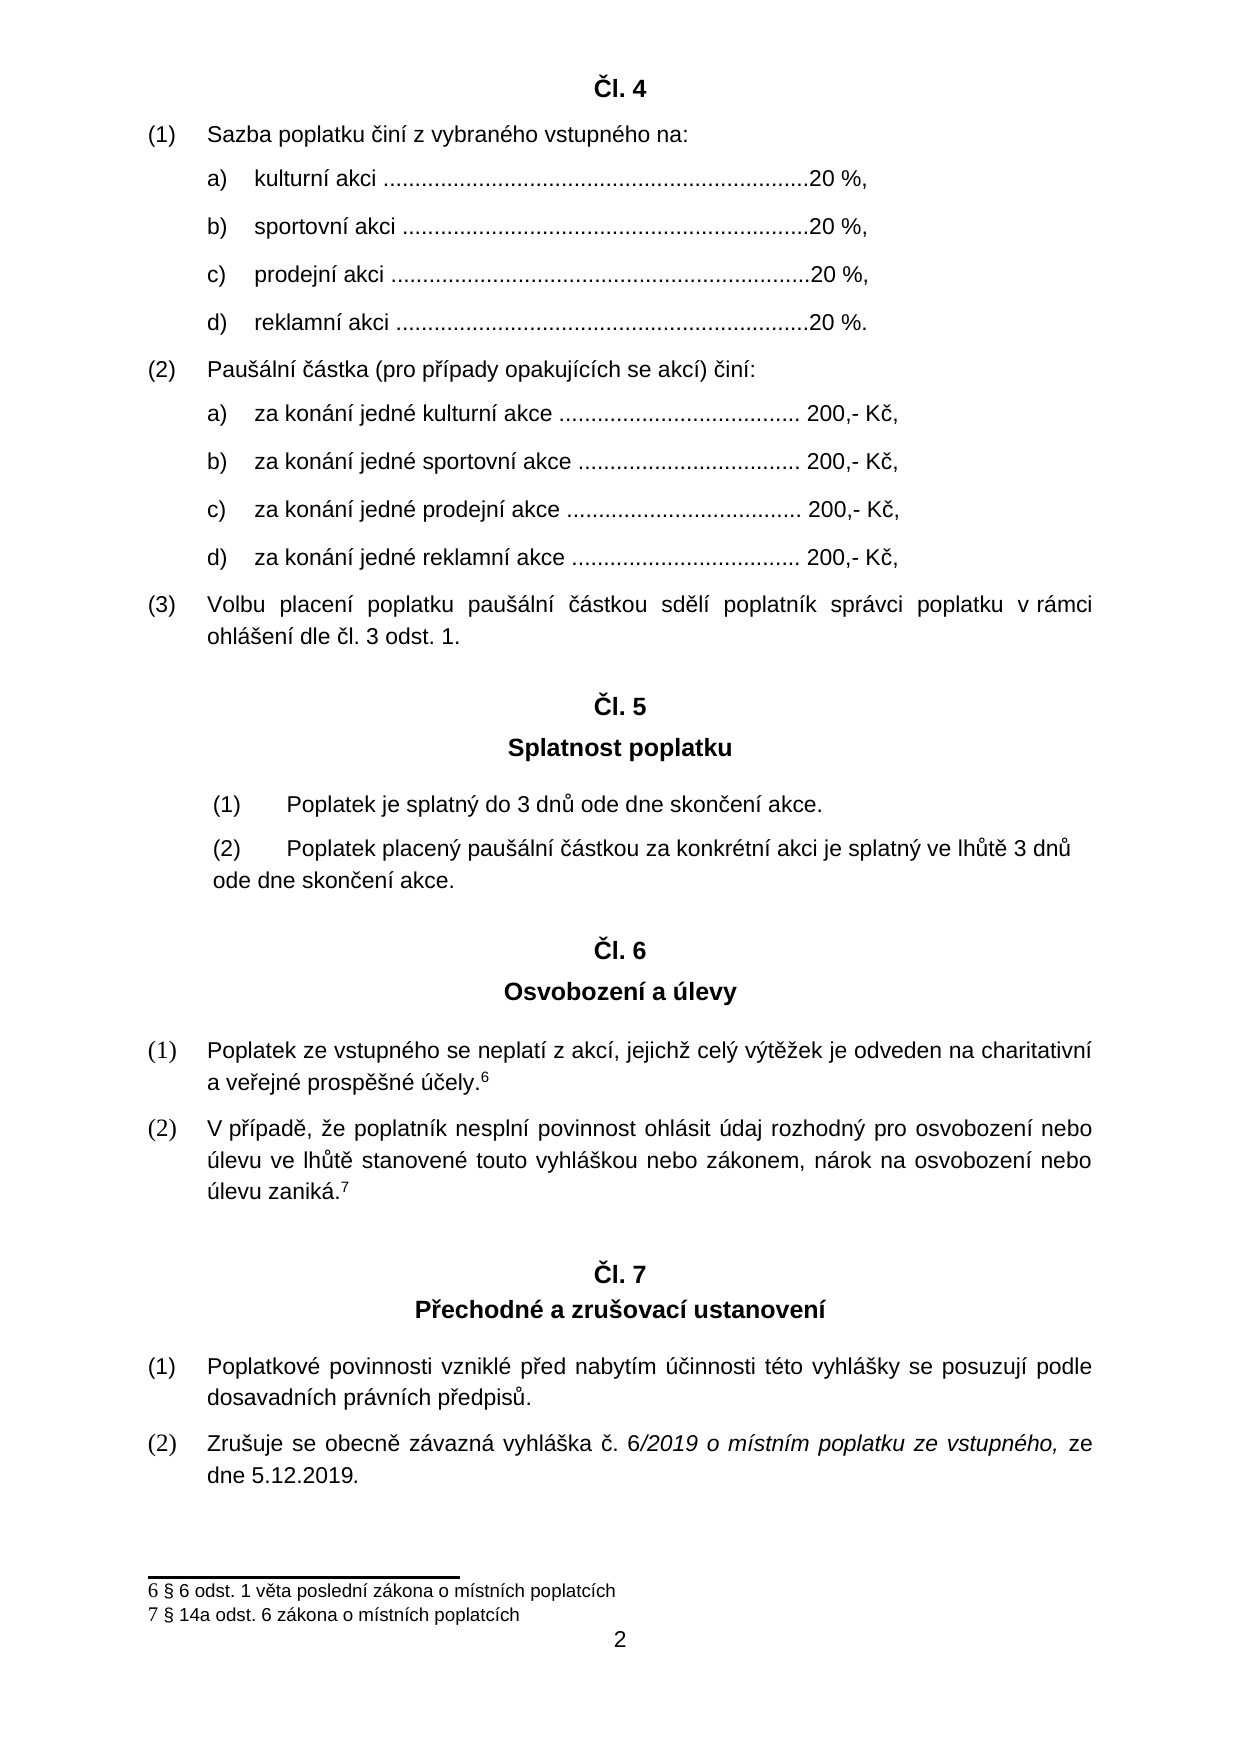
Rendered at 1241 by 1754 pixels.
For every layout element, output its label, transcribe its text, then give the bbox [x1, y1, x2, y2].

list Poplatek ze vstupného se neplatí z akcí, jejichž celý výtěžek je odveden na charitativní a veřejné prospěšné účely. [148, 1035, 1092, 1095]
list § 6 odst. 1 věta poslední zákona o místních poplatcích [148, 1578, 1092, 1602]
text Čl. 5 [148, 692, 1092, 721]
list Poplatkové povinnosti vzniklé před nabytím účinnosti této vyhlášky se posuzují podle dosavadních právních předpisů. [148, 1353, 1092, 1411]
list za konání jedné prodejní akce ..................................... 200,- Kč, [207, 496, 1092, 522]
list za konání jedné kulturní akce ...................................... 200,- Kč, [207, 400, 1092, 427]
list Poplatek je splatný do 3 dnů ode dne skončení akce. [213, 791, 1092, 817]
list za konání jedné reklamní akce .................................... 200,- Kč, [207, 543, 1092, 570]
list § 14a odst. 6 zákona o místních poplatcích [148, 1602, 1092, 1626]
list V případě, že poplatník nesplní povinnost ohlásit údaj rozhodný pro osvobození nebo úlevu ve lhůtě stanovené touto vyhláškou nebo zákonem, nárok na osvobození nebo úlevu zaniká. [148, 1113, 1092, 1205]
text Čl. 4 [148, 74, 1092, 103]
text Přechodné a zrušovací ustanovení [148, 1295, 1092, 1324]
list Zrušuje se obecně závazná vyhláška č. 6/2019 o místním poplatku ze vstupného, ze dne 5.12.2019. [148, 1428, 1092, 1489]
list prodejní akci ..................................................................20 %, [207, 261, 1092, 287]
list kulturní akci ...................................................................20 %, [207, 165, 1092, 192]
text (3) Volbu placení poplatku paušální částkou sdělí poplatník správci poplatku v rámci ohlášení dle čl. 3 odst. 1. [148, 591, 1092, 649]
text Čl. 7 [148, 1260, 1092, 1289]
text Osvobození a úlevy [148, 977, 1092, 1006]
list Paušální částka (pro případy opakujících se akcí) činí: [148, 356, 1092, 383]
list Poplatek placený paušální částkou za konkrétní akci je splatný ve lhůtě 3 dnů ode dne skončení akce. [213, 835, 1092, 893]
text Splatnost poplatku [148, 733, 1092, 762]
list za konání jedné sportovní akce ................................... 200,- Kč, [207, 448, 1092, 474]
list sportovní akci ................................................................20 %, [207, 213, 1092, 239]
list Sazba poplatku činí z vybraného vstupného na: [148, 121, 1092, 148]
text Čl. 6 [148, 936, 1092, 964]
list reklamní akci .................................................................20 %. [207, 308, 1092, 335]
